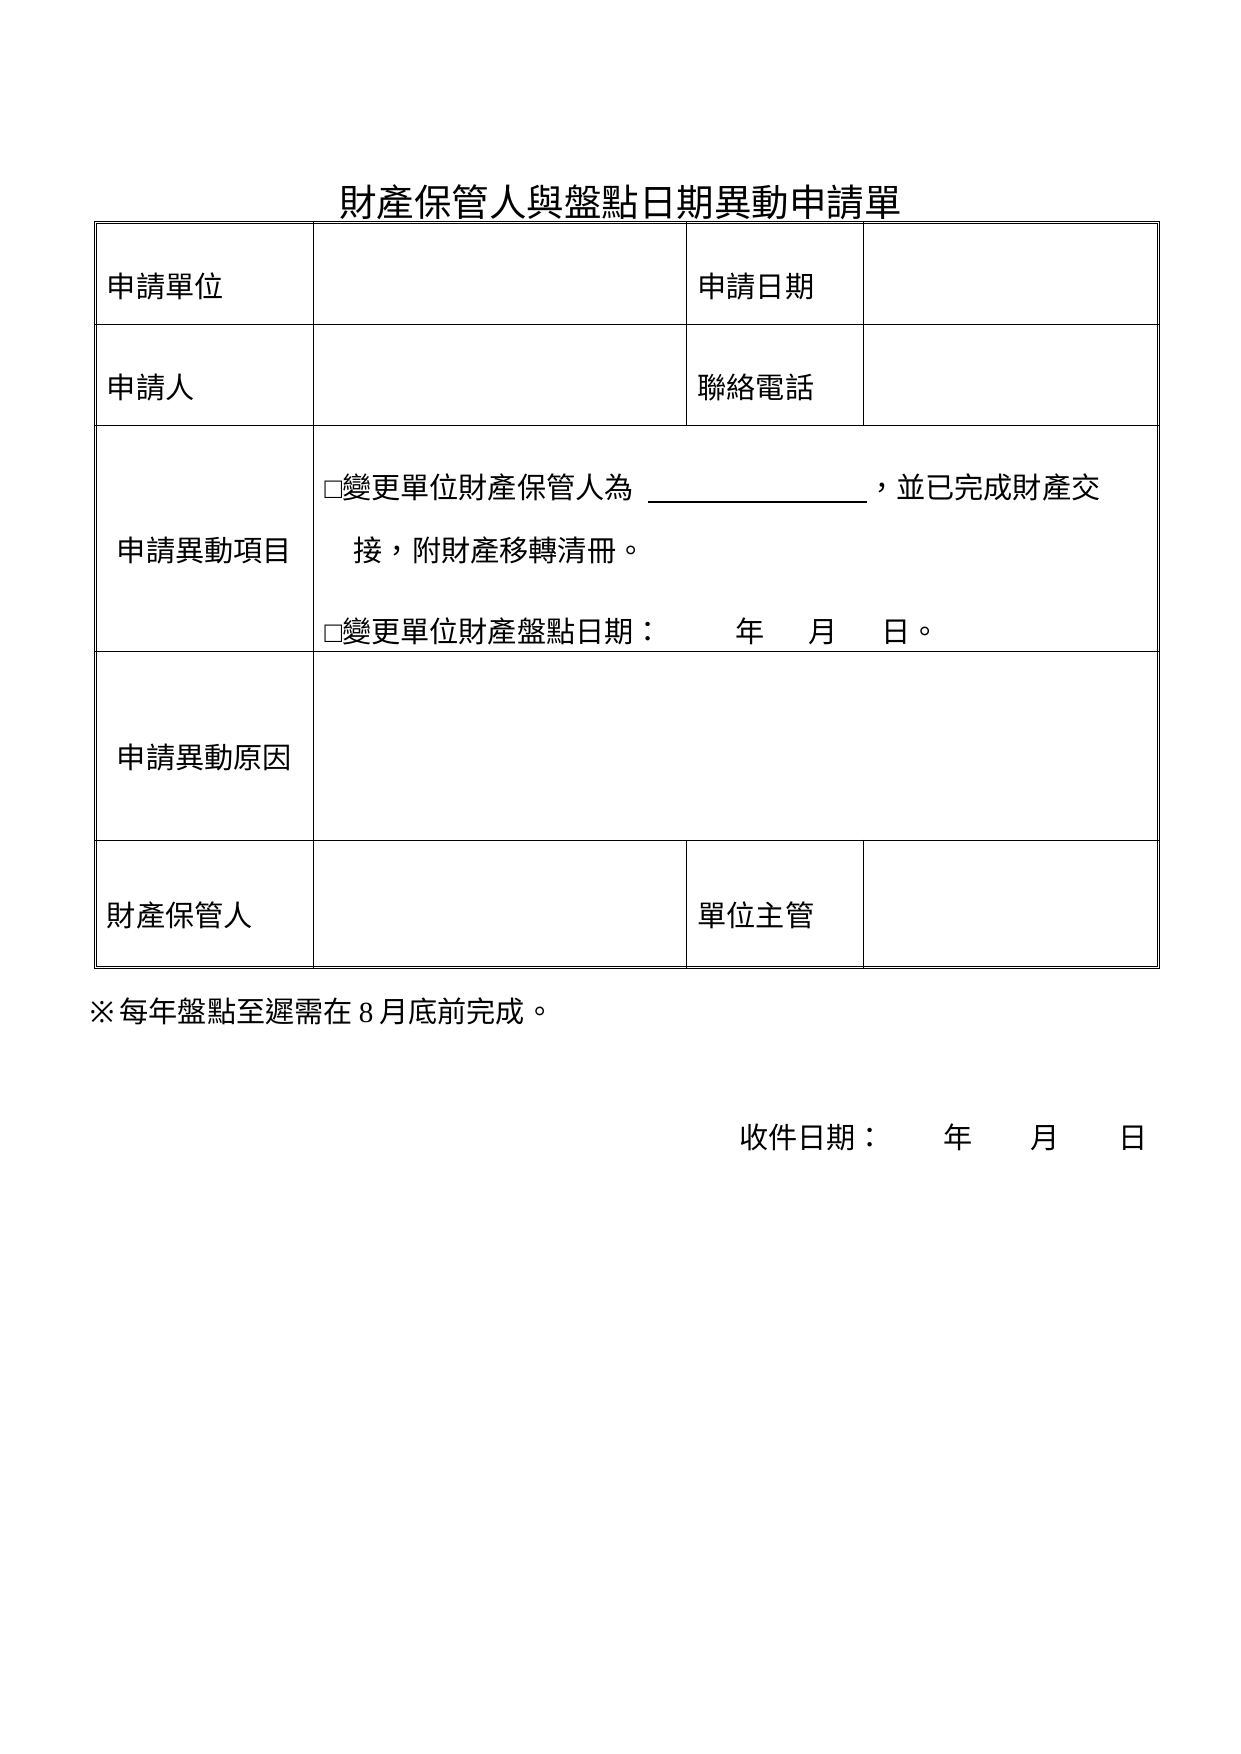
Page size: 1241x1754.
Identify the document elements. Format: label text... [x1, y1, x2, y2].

table_cell [864, 841, 1157, 966]
table_cell 申請異動項目 [97, 426, 313, 651]
table_header [314, 224, 686, 324]
table_cell [314, 325, 686, 425]
table_header 申請單位 [97, 224, 313, 324]
table_cell □變更單位財產保管人為 ，並已完成財產交接，附財產移轉清冊。 □變更單位財產盤點日期： 年 月 日。 [314, 426, 1157, 651]
table_header [864, 224, 1157, 324]
table_cell [314, 652, 1157, 839]
text 收件日期： 年 月 日 [187, 1094, 1147, 1156]
table_header 申請日期 [687, 224, 863, 324]
table_cell [314, 841, 686, 966]
table_cell [864, 325, 1157, 425]
table_cell 申請人 [97, 325, 313, 425]
table_cell 聯絡電話 [687, 325, 863, 425]
table_cell 財產保管人 [97, 841, 313, 966]
text 財產保管人與盤點日期異動申請單 [187, 158, 1053, 221]
table_cell 申請異動原因 [97, 652, 313, 839]
text ※每年盤點至遲需在8月底前完成。 [84, 969, 1147, 1031]
table_cell 單位主管 [687, 841, 863, 966]
